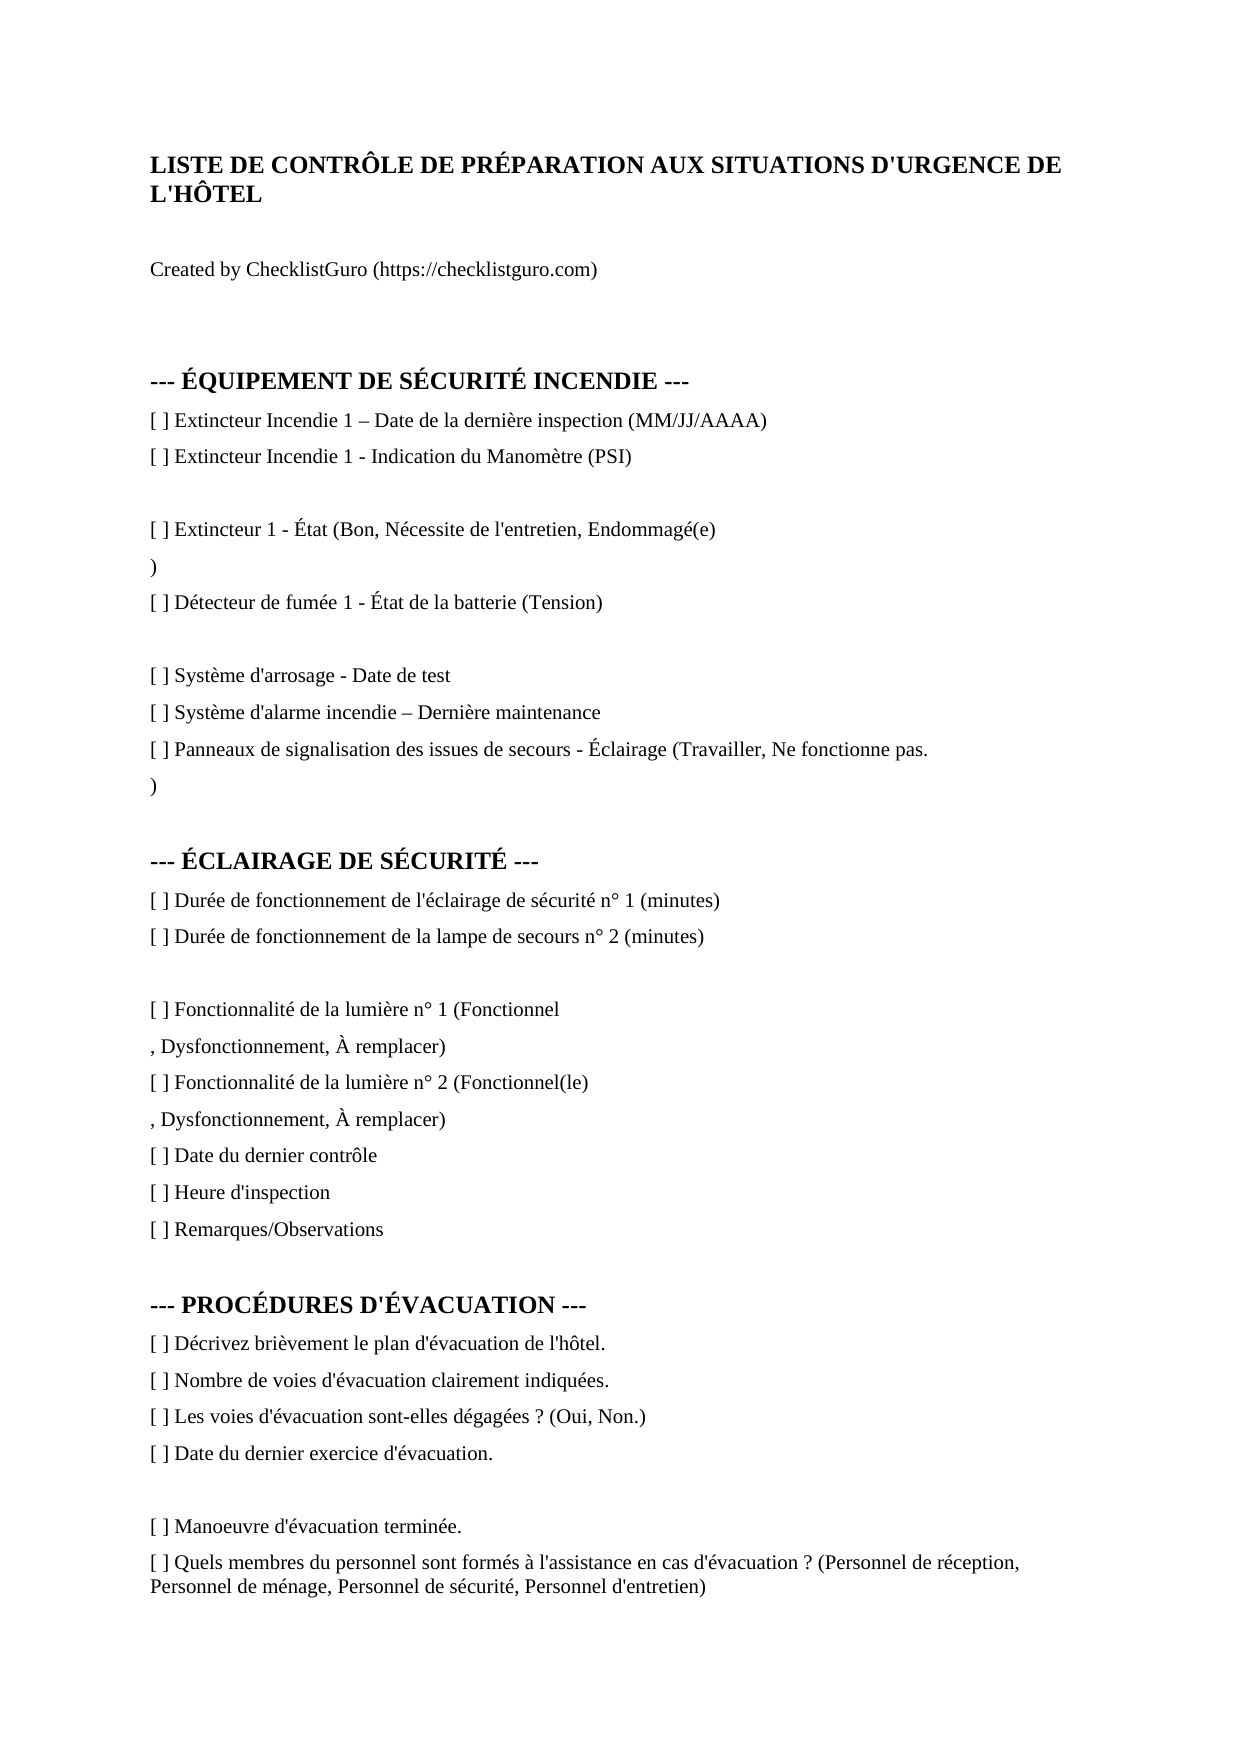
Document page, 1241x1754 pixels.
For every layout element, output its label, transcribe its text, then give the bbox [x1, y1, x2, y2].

text [ ] Les voies d'évacuation sont-elles dégagées ? (Oui, Non.) [150, 1404, 1090, 1428]
text [ ] Durée de fonctionnement de l'éclairage de sécurité n° 1 (minutes) [150, 887, 1090, 912]
text [ ] Fonctionnalité de la lumière n° 2 (Fonctionnel(le) [150, 1070, 1090, 1094]
text [ ] Extincteur Incendie 1 - Indication du Manomètre (PSI) [150, 444, 1090, 468]
text [ ] Panneaux de signalisation des issues de secours - Éclairage (Travailler, Ne fonctionne pas. [150, 737, 1090, 761]
text --- ÉQUIPEMENT DE SÉCURITÉ INCENDIE --- [150, 366, 1090, 395]
text [ ] Décrivez brièvement le plan d'évacuation de l'hôtel. [150, 1331, 1090, 1355]
text [ ] Extincteur Incendie 1 – Date de la dernière inspection (MM/JJ/AAAA) [150, 407, 1090, 432]
text [ ] Remarques/Observations [150, 1217, 1090, 1241]
text [ ] Quels membres du personnel sont formés à l'assistance en cas d'évacuation ? (Personnel de réception, Personnel de ménage, Personnel de sécurité, Personnel d'entretien) [150, 1550, 1090, 1598]
text , Dysfonctionnement, À remplacer) [150, 1107, 1090, 1131]
text [ ] Nombre de voies d'évacuation clairement indiquées. [150, 1367, 1090, 1392]
text , Dysfonctionnement, À remplacer) [150, 1034, 1090, 1058]
text [ ] Système d'arrosage - Date de test [150, 663, 1090, 687]
text [ ] Heure d'inspection [150, 1180, 1090, 1204]
text [ ] Fonctionnalité de la lumière n° 1 (Fonctionnel [150, 997, 1090, 1021]
text --- ÉCLAIRAGE DE SÉCURITÉ --- [150, 846, 1090, 875]
text [ ] Date du dernier exercice d'évacuation. [150, 1441, 1090, 1465]
text [ ] Extincteur 1 - État (Bon, Nécessite de l'entretien, Endommagé(e) [150, 517, 1090, 541]
text --- PROCÉDURES D'ÉVACUATION --- [150, 1290, 1090, 1318]
text [ ] Système d'alarme incendie – Dernière maintenance [150, 700, 1090, 724]
text [ ] Date du dernier contrôle [150, 1143, 1090, 1167]
text LISTE DE CONTRÔLE DE PRÉPARATION AUX SITUATIONS D'URGENCE DE L'HÔTEL [150, 150, 1090, 207]
text [ ] Détecteur de fumée 1 - État de la batterie (Tension) [150, 590, 1090, 614]
text [ ] Durée de fonctionnement de la lampe de secours n° 2 (minutes) [150, 924, 1090, 948]
text ) [150, 773, 1090, 797]
text [ ] Manoeuvre d'évacuation terminée. [150, 1514, 1090, 1538]
text Created by ChecklistGuro (https://checklistguro.com) [150, 257, 1090, 281]
text ) [150, 554, 1090, 578]
